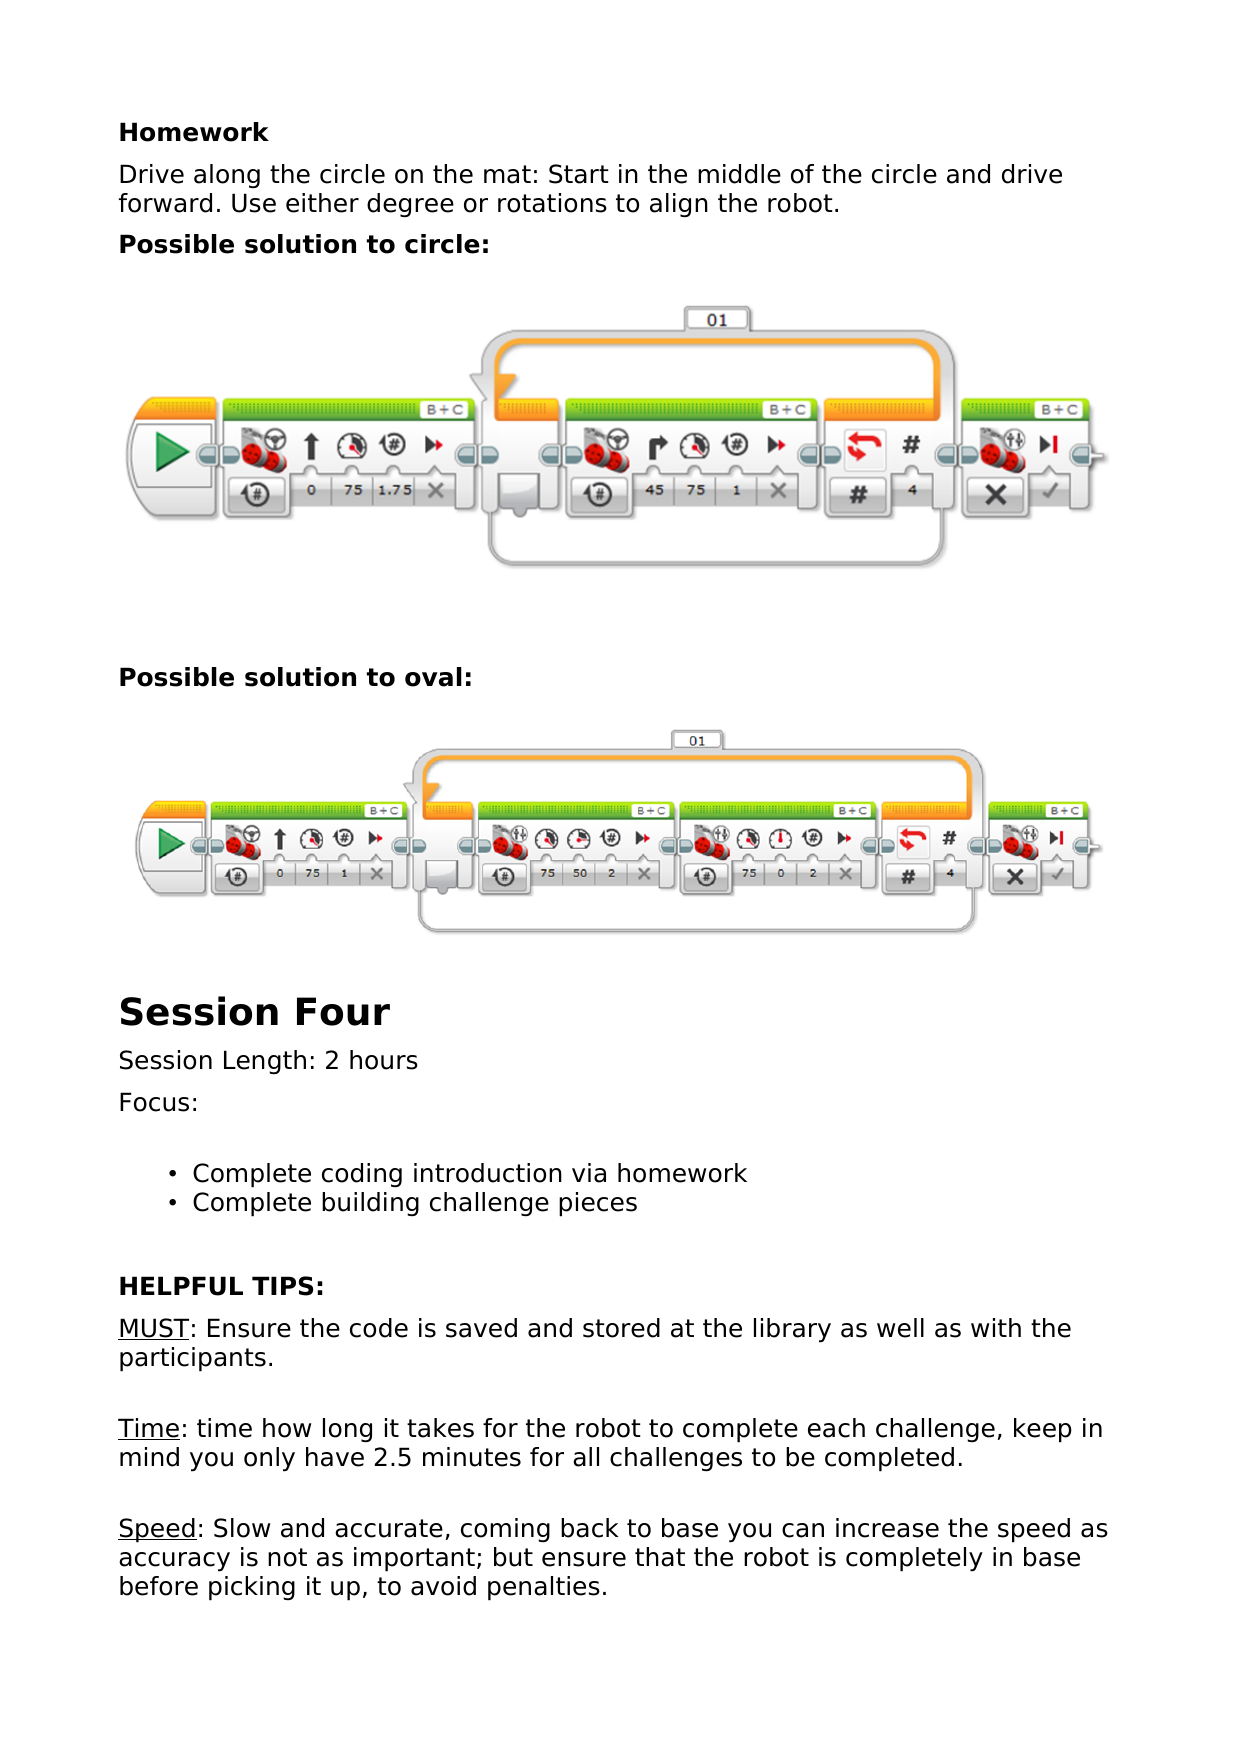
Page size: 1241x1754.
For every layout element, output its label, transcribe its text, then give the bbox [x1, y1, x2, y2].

text Focus: [118, 1088, 1122, 1117]
text [118, 586, 1122, 650]
text Possible solution to oval: [118, 663, 1122, 721]
subtitle Session Four [118, 990, 1122, 1034]
text Time: time how long it takes for the robot to complete each challenge, keep in mind you only have 2.5 minutes for all challenges to be completed. [118, 1414, 1122, 1501]
list Complete coding introduction via homework [177, 1159, 1122, 1188]
subtitle Homework [118, 118, 1122, 147]
text Speed: Slow and accurate, coming back to base you can increase the speed as accuracy is not as important; but ensure that the robot is completely in base before picking it up, to avoid penalties. [118, 1514, 1122, 1631]
list Complete building challenge pieces [177, 1188, 1122, 1218]
text Possible solution to circle: [118, 231, 1122, 288]
text Drive along the circle on the mat: Start in the middle of the circle and drive forward. Use either degree or rotations to align the robot. [118, 160, 1122, 218]
picture [118, 288, 1123, 586]
picture [118, 721, 1123, 953]
text Session Length: 2 hours [118, 1047, 1122, 1076]
subtitle HELPFUL TIPS: [118, 1272, 1122, 1301]
text MUST: Ensure the code is saved and stored at the library as well as with the participants. [118, 1314, 1122, 1401]
